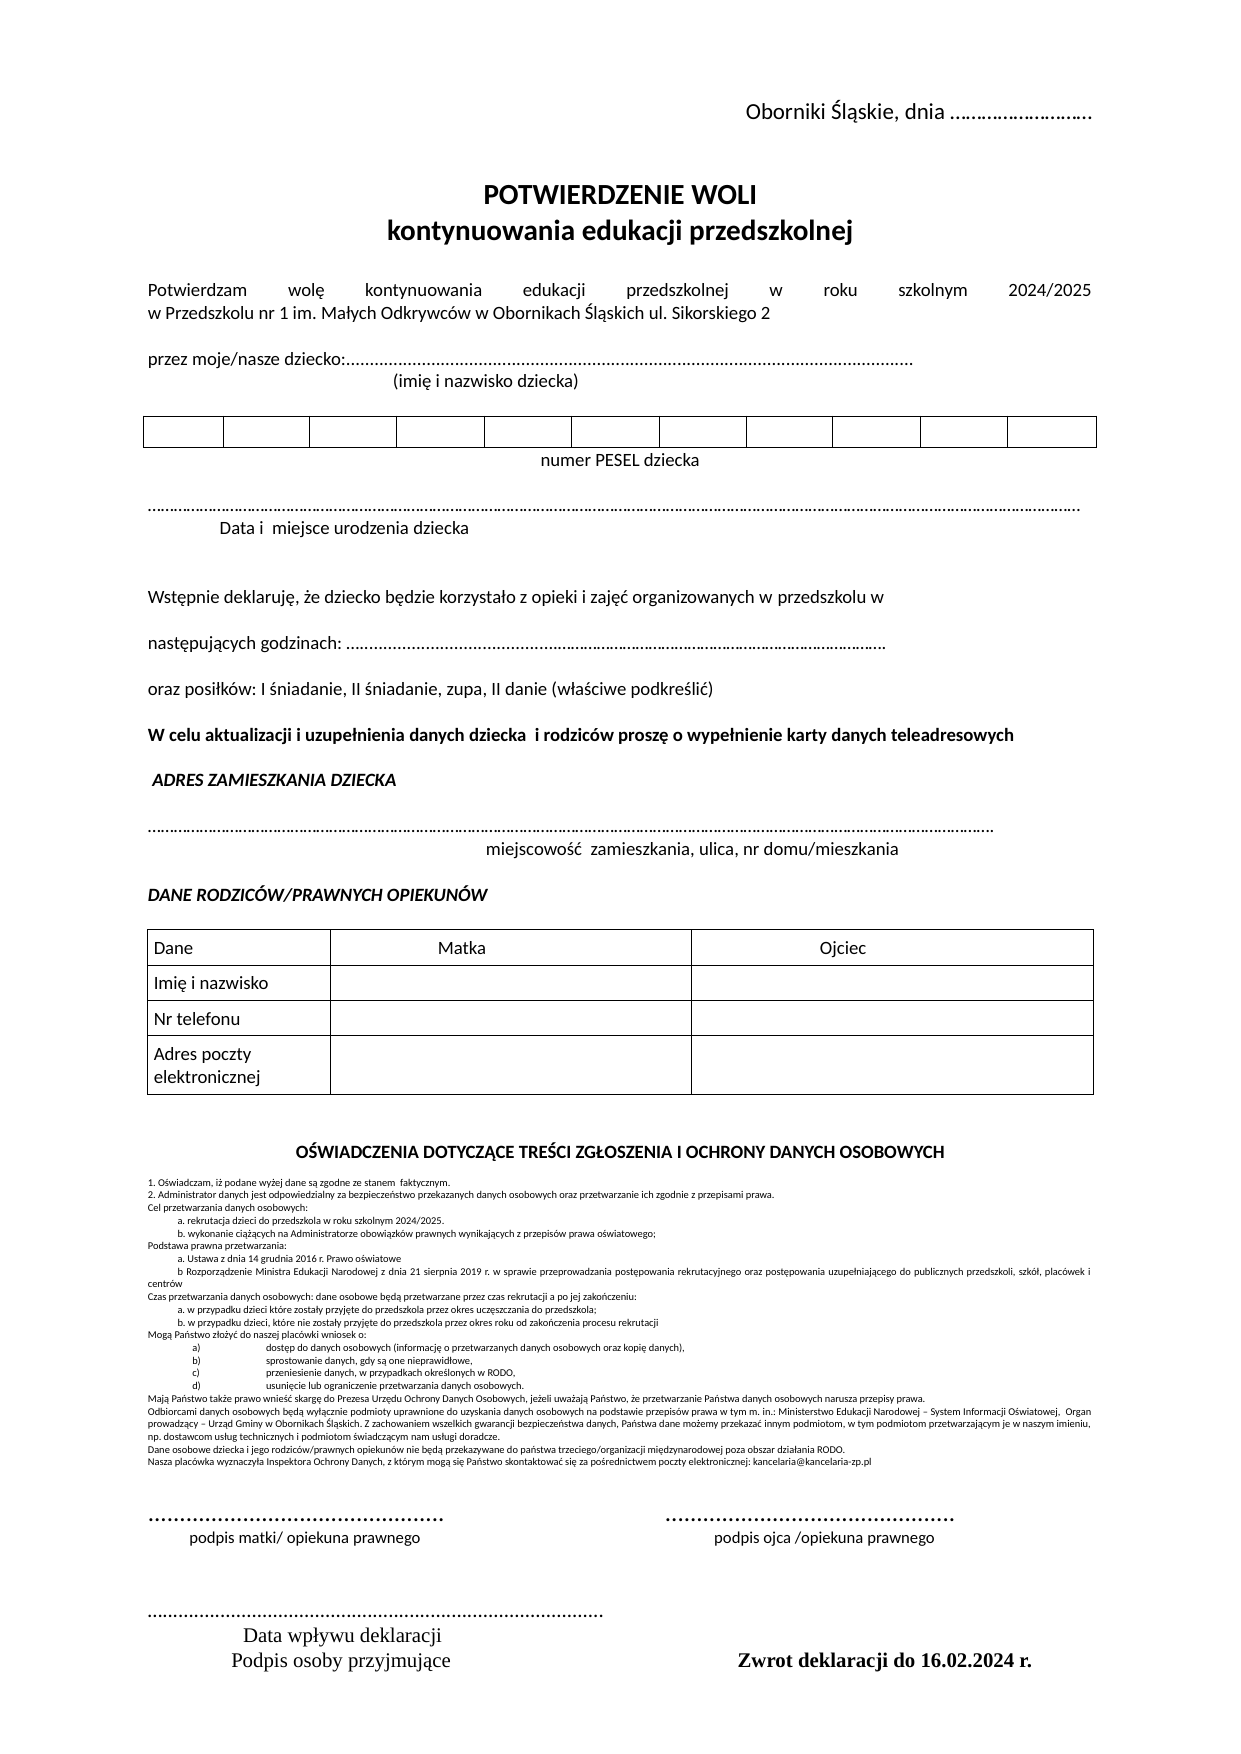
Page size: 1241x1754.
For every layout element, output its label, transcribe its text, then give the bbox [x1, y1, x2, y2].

table_header [660, 417, 746, 447]
text numer PESEL dziecka [148, 448, 1092, 471]
text kontynuowania edukacji przedszkolnej [148, 212, 1092, 247]
table_header [144, 417, 223, 447]
text Czas przetwarzania danych osobowych: dane osobowe będą przetwarzane przez czas rekrutacji a po jej zakończeniu: [148, 1291, 1092, 1303]
text a. Ustawa z dnia 14 grudnia 2016 r. Prawo oświatowe [148, 1252, 1092, 1265]
list dostęp do danych osobowych (informację o przetwarzanych danych osobowych oraz kopię danych), [192, 1341, 1092, 1354]
table_cell [692, 1001, 1093, 1035]
text Oborniki Śląskie, dnia ……………………… [148, 97, 1092, 125]
table_cell Imię i nazwisko [148, 966, 330, 1000]
list przeniesienie danych, w przypadkach określonych w RODO, [192, 1367, 1092, 1379]
text Mają Państwo także prawo wnieść skargę do Prezesa Urzędu Ochrony Danych Osobowych, jeżeli uważają Państwo, że przetwarzanie Państwa danych osobowych narusza przepisy prawa. [148, 1392, 1092, 1405]
text ….................................................................................... [148, 1597, 1092, 1622]
text Potwierdzam wolę kontynuowania edukacji przedszkolnej w roku szkolnym 2024/2025 w Przedszkolu nr 1 im. Małych Odkrywców w Obornikach Śląskich ul. Sikorskiego 2 [148, 278, 1092, 324]
text b. w przypadku dzieci, które nie zostały przyjęte do przedszkola przez okres roku od zakończenia procesu rekrutacji [148, 1316, 1092, 1329]
text miejscowość zamieszkania, ulica, nr domu/mieszkania [148, 837, 1092, 860]
text ............................................... .............................................. [148, 1497, 1092, 1528]
text 2. Administrator danych jest odpowiedzialny za bezpieczeństwo przekazanych danych osobowych oraz przetwarzanie ich zgodnie z przepisami prawa. [148, 1189, 1092, 1202]
list usunięcie lub ograniczenie przetwarzania danych osobowych. [192, 1379, 1092, 1392]
table_header [747, 417, 832, 447]
table_header [310, 417, 396, 447]
table_cell [331, 1036, 691, 1094]
text W celu aktualizacji i uzupełnienia danych dziecka i rodziców proszę o wypełnienie karty danych teleadresowych [148, 723, 1092, 746]
table_cell [331, 1001, 691, 1035]
text ……………………………………………………………………………………………………………………………………………………………………………………………… [148, 494, 1092, 517]
text oraz posiłków: I śniadanie, II śniadanie, zupa, II danie (właściwe podkreślić) [148, 677, 1092, 700]
text b. wykonanie ciążących na Administratorze obowiązków prawnych wynikających z przepisów prawa oświatowego; [177, 1227, 1092, 1240]
text DANE RODZICÓW/PRAWNYCH OPIEKUNÓW [148, 883, 1092, 906]
text ……………………………………………………………………………………………………………………………………………………………………………. [148, 814, 1092, 837]
table_cell Adres poczty elektronicznej [148, 1036, 330, 1094]
text Data wpływu deklaracji [148, 1622, 1092, 1648]
table_header [224, 417, 309, 447]
text POTWIERDZENIE WOLI [148, 176, 1092, 212]
text a. w przypadku dzieci które zostały przyjęte do przedszkola przez okres uczęszczania do przedszkola; [148, 1303, 1092, 1316]
table_cell [692, 966, 1093, 1000]
table_header Ojciec [692, 930, 1093, 964]
table_cell Nr telefonu [148, 1001, 330, 1035]
table_header [833, 417, 920, 447]
table_header Matka [331, 930, 691, 964]
text (imię i nazwisko dziecka) [148, 370, 1092, 393]
text b Rozporządzenie Ministra Edukacji Narodowej z dnia 21 sierpnia 2019 r. w sprawie przeprowadzania postępowania rekrutacyjnego oraz postępowania uzupełniającego do publicznych przedszkoli, szkół, placówek i centrów [148, 1265, 1092, 1291]
text ADRES ZAMIESZKANIA DZIECKA [148, 769, 1092, 792]
text Data i miejsce urodzenia dziecka [148, 517, 1092, 539]
list sprostowanie danych, gdy są one nieprawidłowe, [192, 1354, 1092, 1367]
table_cell [331, 966, 691, 1000]
text Wstępnie deklaruję, że dziecko będzie korzystało z opieki i zajęć organizowanych w przedszkolu w [148, 585, 1092, 608]
text Mogą Państwo złożyć do naszej placówki wniosek o: [148, 1329, 1092, 1341]
text Nasza placówka wyznaczyła Inspektora Ochrony Danych, z którym mogą się Państwo skontaktować się za pośrednictwem poczty elektronicznej: kancelaria@kancelaria-zp.pl [148, 1456, 1092, 1468]
table_header [572, 417, 659, 447]
table_header Dane [148, 930, 330, 964]
text Podpis osoby przyjmujące Zwrot deklaracji do 16.02.2024 r. [148, 1648, 1092, 1672]
text Podstawa prawna przetwarzania: [148, 1240, 1092, 1252]
table_header [1008, 417, 1096, 447]
table_header [921, 417, 1007, 447]
text następujących godzinach: …..........................................…………………………………………………………………. [148, 631, 1092, 654]
text Cel przetwarzania danych osobowych: [148, 1202, 1092, 1214]
text 1. Oświadczam, iż podane wyżej dane są zgodne ze stanem faktycznym. [148, 1176, 1092, 1189]
table_cell [692, 1036, 1093, 1094]
table_header [485, 417, 571, 447]
text Odbiorcami danych osobowych będą wyłącznie podmioty uprawnione do uzyskania danych osobowych na podstawie przepisów prawa w tym m. in.: Ministerstwo Edukacji Narodowej – System Informacji Oświatowej, Organ prowadzący – Urząd Gminy w Obornikach Śląskich. Z zachowaniem wszelkich gwarancji bezpieczeństwa danych, Państwa dane możemy przekazać innym podmiotom, w tym podmiotom przetwarzającym je w naszym imieniu, np. dostawcom usług technicznych i podmiotom świadczącym nam usługi doradcze. [148, 1405, 1092, 1443]
table_header [397, 417, 484, 447]
text Dane osobowe dziecka i jego rodziców/prawnych opiekunów nie będą przekazywane do państwa trzeciego/organizacji międzynarodowej poza obszar działania RODO. [148, 1443, 1092, 1456]
text a. rekrutacja dzieci do przedszkola w roku szkolnym 2024/2025. [177, 1214, 1092, 1227]
text OŚWIADCZENIA DOTYCZĄCE TREŚCI ZGŁOSZENIA I OCHRONY DANYCH OSOBOWYCH [148, 1141, 1092, 1163]
text podpis matki/ opiekuna prawnego podpis ojca /opiekuna prawnego [148, 1528, 1092, 1548]
text przez moje/nasze dziecko:........................................................................................................................ [148, 347, 1092, 370]
